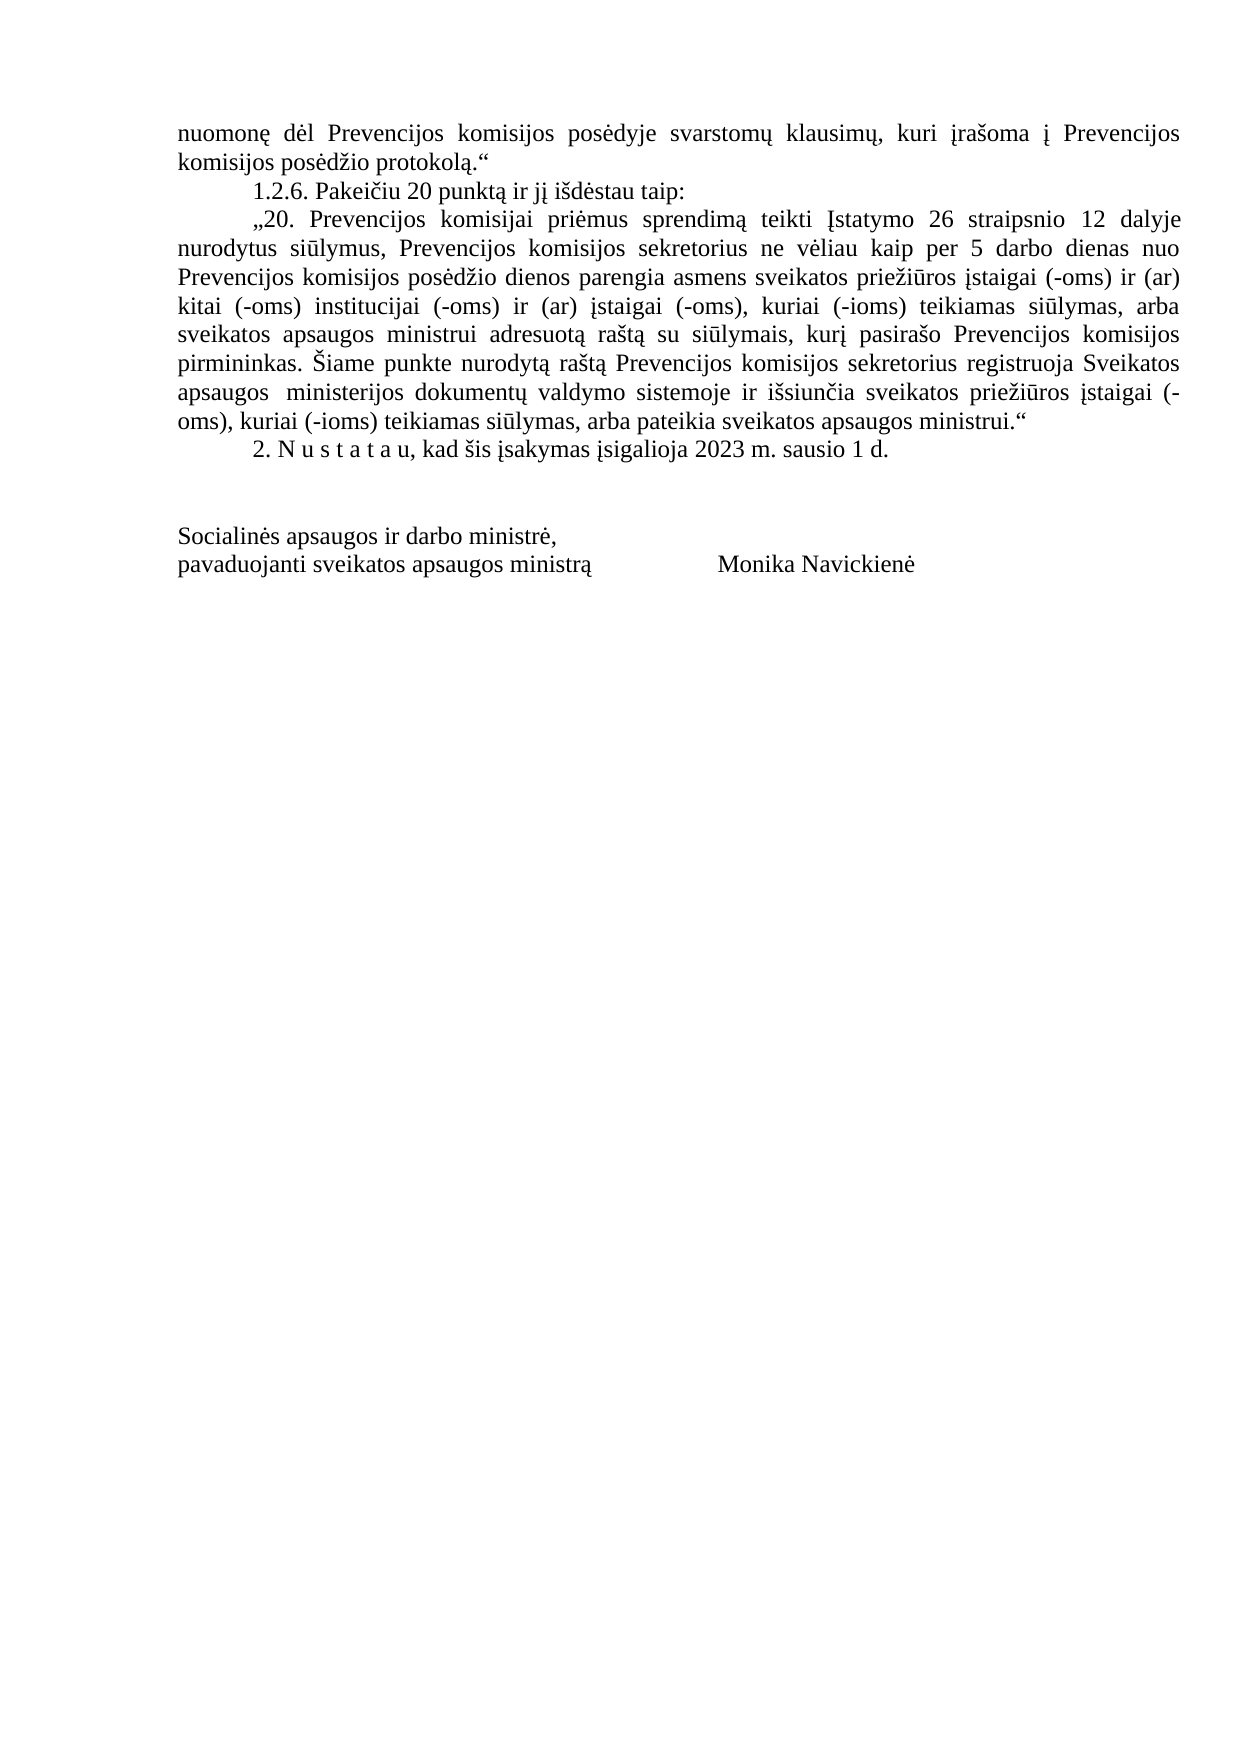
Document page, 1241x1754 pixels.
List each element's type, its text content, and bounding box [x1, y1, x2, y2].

text nuomonę dėl Prevencijos komisijos posėdyje svarstomų klausimų, kuri įrašoma į Prevencijos komisijos posėdžio protokolą.“ [177, 118, 1181, 176]
text Socialinės apsaugos ir darbo ministrė, [177, 521, 1181, 549]
text „20. Prevencijos komisijai priėmus sprendimą teikti Įstatymo 26 straipsnio 12 dalyje nurodytus siūlymus, Prevencijos komisijos sekretorius ne vėliau kaip per 5 darbo dienas nuo Prevencijos komisijos posėdžio dienos parengia asmens sveikatos priežiūros įstaigai (-oms) ir (ar) kitai (-oms) institucijai (-oms) ir (ar) įstaigai (-oms), kuriai (-ioms) teikiamas siūlymas, arba sveikatos apsaugos ministrui adresuotą raštą su siūlymais, kurį pasirašo Prevencijos komisijos pirmininkas. Šiame punkte nurodytą raštą Prevencijos komisijos sekretorius registruoja Sveikatos apsaugos ministerijos dokumentų valdymo sistemoje ir išsiunčia sveikatos priežiūros įstaigai (-oms), kuriai (-ioms) teikiamas siūlymas, arba pateikia sveikatos apsaugos ministrui.“ [177, 204, 1181, 434]
text 2. N u s t a t a u, kad šis įsakymas įsigalioja 2023 m. sausio 1 d. [177, 434, 1181, 463]
text 1.2.6. Pakeičiu 20 punktą ir jį išdėstau taip: [177, 176, 1181, 204]
text pavaduojanti sveikatos apsaugos ministrą Monika Navickienė [177, 549, 1181, 578]
